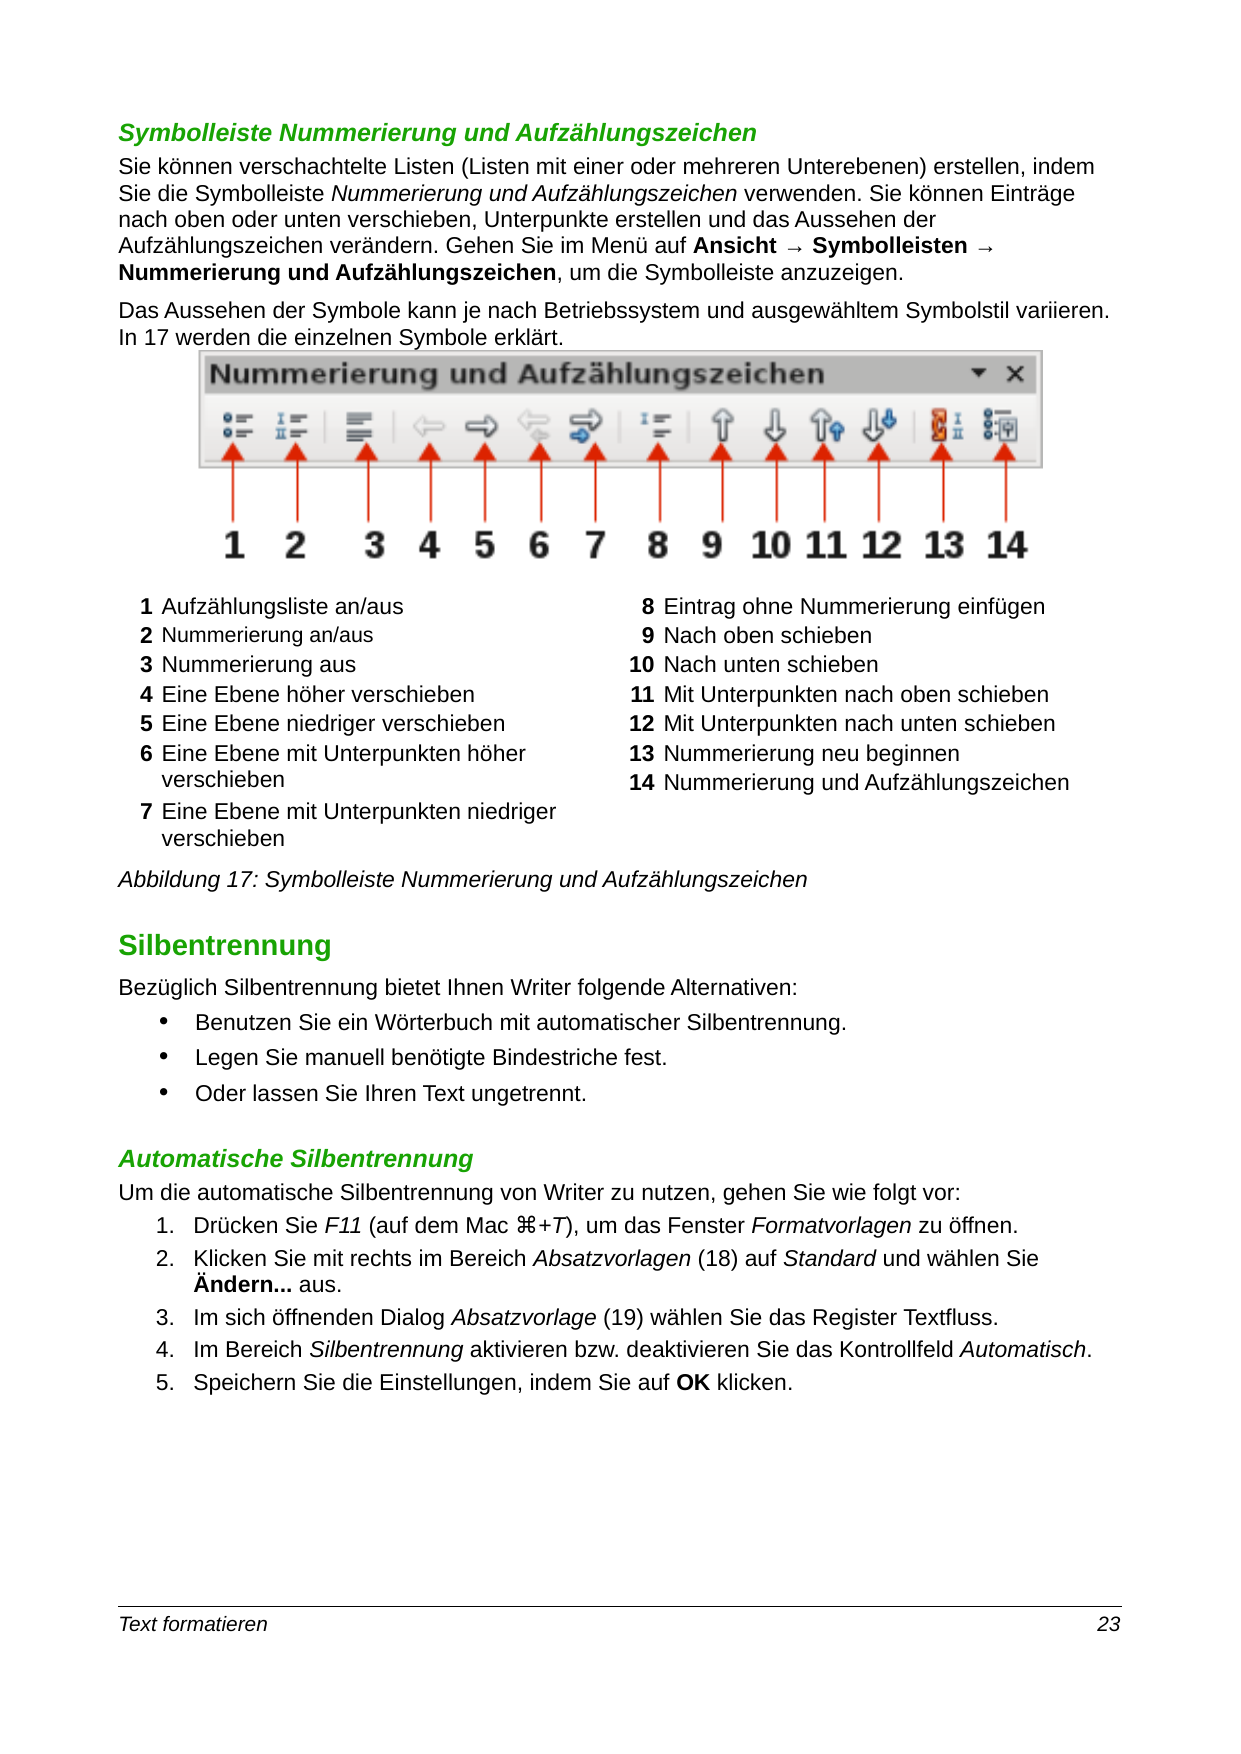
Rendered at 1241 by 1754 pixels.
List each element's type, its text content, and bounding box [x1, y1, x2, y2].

list Drücken Sie F11 (auf dem Mac ⌘+T), um das Fenster Formatvorlagen zu öffnen. [156, 1212, 1122, 1238]
list Um die automatische Silbentrennung von Writer zu nutzen, gehen Sie wie folgt vor: [118, 1179, 1122, 1206]
table_cell 9 [620, 619, 657, 648]
table_cell Eine Ebene mit Unterpunkten niedriger verschieben [155, 795, 620, 854]
table_cell [620, 825, 657, 854]
text Das Aussehen der Symbole kann je nach Betriebssystem und ausgewähltem Symbolstil variieren. In Abbildung 17 werden die einzelnen Symbole erklärt. [118, 854, 1122, 866]
table_header Aufzählungsliste an/aus [155, 590, 620, 619]
table_cell 2 [118, 619, 155, 648]
table_cell 6 [118, 736, 155, 766]
picture [197, 350, 1043, 565]
list Bezüglich Silbentrennung bietet Ihnen Writer folgende Alternativen: [118, 974, 1122, 1001]
table_cell [118, 766, 155, 795]
table_cell Nach unten schieben [657, 648, 1122, 678]
table_cell [657, 795, 1122, 824]
table_cell 11 [620, 678, 657, 707]
table_header Eintrag ohne Nummerierung einfügen [657, 590, 1122, 619]
list Klicken Sie mit rechts im Bereich Absatzvorlagen (Abbildung 18) auf Standard und wählen Sie Ändern... aus. [156, 1245, 1122, 1297]
table_cell Nach oben schieben [657, 619, 1122, 648]
table_cell Mit Unterpunkten nach unten schieben [657, 707, 1122, 736]
table_cell 3 [118, 648, 155, 678]
list Im Bereich Silbentrennung aktivieren bzw. deaktivieren Sie das Kontrollfeld Automatisch. [156, 1336, 1122, 1363]
table_cell Eine Ebene mit Unterpunkten höher verschieben [155, 736, 620, 795]
list Benutzen Sie ein Wörterbuch mit automatischer Silbentrennung. [156, 1007, 1122, 1036]
subtitle Symbolleiste Nummerierung und Aufzählungszeichen [118, 118, 1122, 147]
list Speichern Sie die Einstellungen, indem Sie auf OK klicken. [156, 1369, 1122, 1395]
subtitle Automatische Silbentrennung [118, 1144, 1122, 1173]
table_cell 7 [118, 795, 155, 824]
table_cell Eine Ebene höher verschieben [155, 678, 620, 707]
list Im sich öffnenden Dialog Absatzvorlage (Abbildung 19) wählen Sie das Register Textfluss. [156, 1304, 1122, 1330]
list Oder lassen Sie Ihren Text ungetrennt. [156, 1078, 1122, 1107]
table_cell 12 [620, 707, 657, 736]
table_cell [657, 825, 1122, 854]
text Das Aussehen der Symbole kann je nach Betriebssystem und ausgewähltem Symbolstil variieren. In Abbildung 17 werden die einzelnen Symbole erklärt. [118, 297, 1122, 590]
list Legen Sie manuell benötigte Bindestriche fest. [156, 1042, 1122, 1072]
table_cell 14 [620, 766, 657, 795]
table_header 1 [118, 590, 155, 619]
table_header 8 [620, 590, 657, 619]
table_cell [620, 795, 657, 824]
table_cell 13 [620, 736, 657, 766]
table_cell Mit Unterpunkten nach oben schieben [657, 678, 1122, 707]
text Sie können verschachtelte Listen (Listen mit einer oder mehreren Unterebenen) erstellen, indem Sie die Symbolleiste Nummerierung und Aufzählungszeichen verwenden. Sie können Einträge nach oben oder unten verschieben, Unterpunkte erstellen und das Aussehen der Aufzählungszeichen verändern. Gehen Sie im Menü auf Ansicht → Symbolleisten → Nummerierung und Aufzählungszeichen, um die Symbolleiste anzuzeigen. [118, 153, 1122, 285]
table_cell [118, 825, 155, 854]
table_cell 5 [118, 707, 155, 736]
table_cell 10 [620, 648, 657, 678]
table_cell Nummerierung aus [155, 648, 620, 678]
table_cell Nummerierung neu beginnen [657, 736, 1122, 766]
table_cell Nummerierung und Aufzählungszeichen [657, 766, 1122, 795]
subtitle Silbentrennung [118, 928, 1122, 962]
table_cell Nummerierung an/aus [155, 619, 620, 648]
table_cell Eine Ebene niedriger verschieben [155, 707, 620, 736]
table_cell 4 [118, 678, 155, 707]
text Abbildung 17: Symbolleiste Nummerierung und Aufzählungszeichen [118, 866, 1122, 893]
